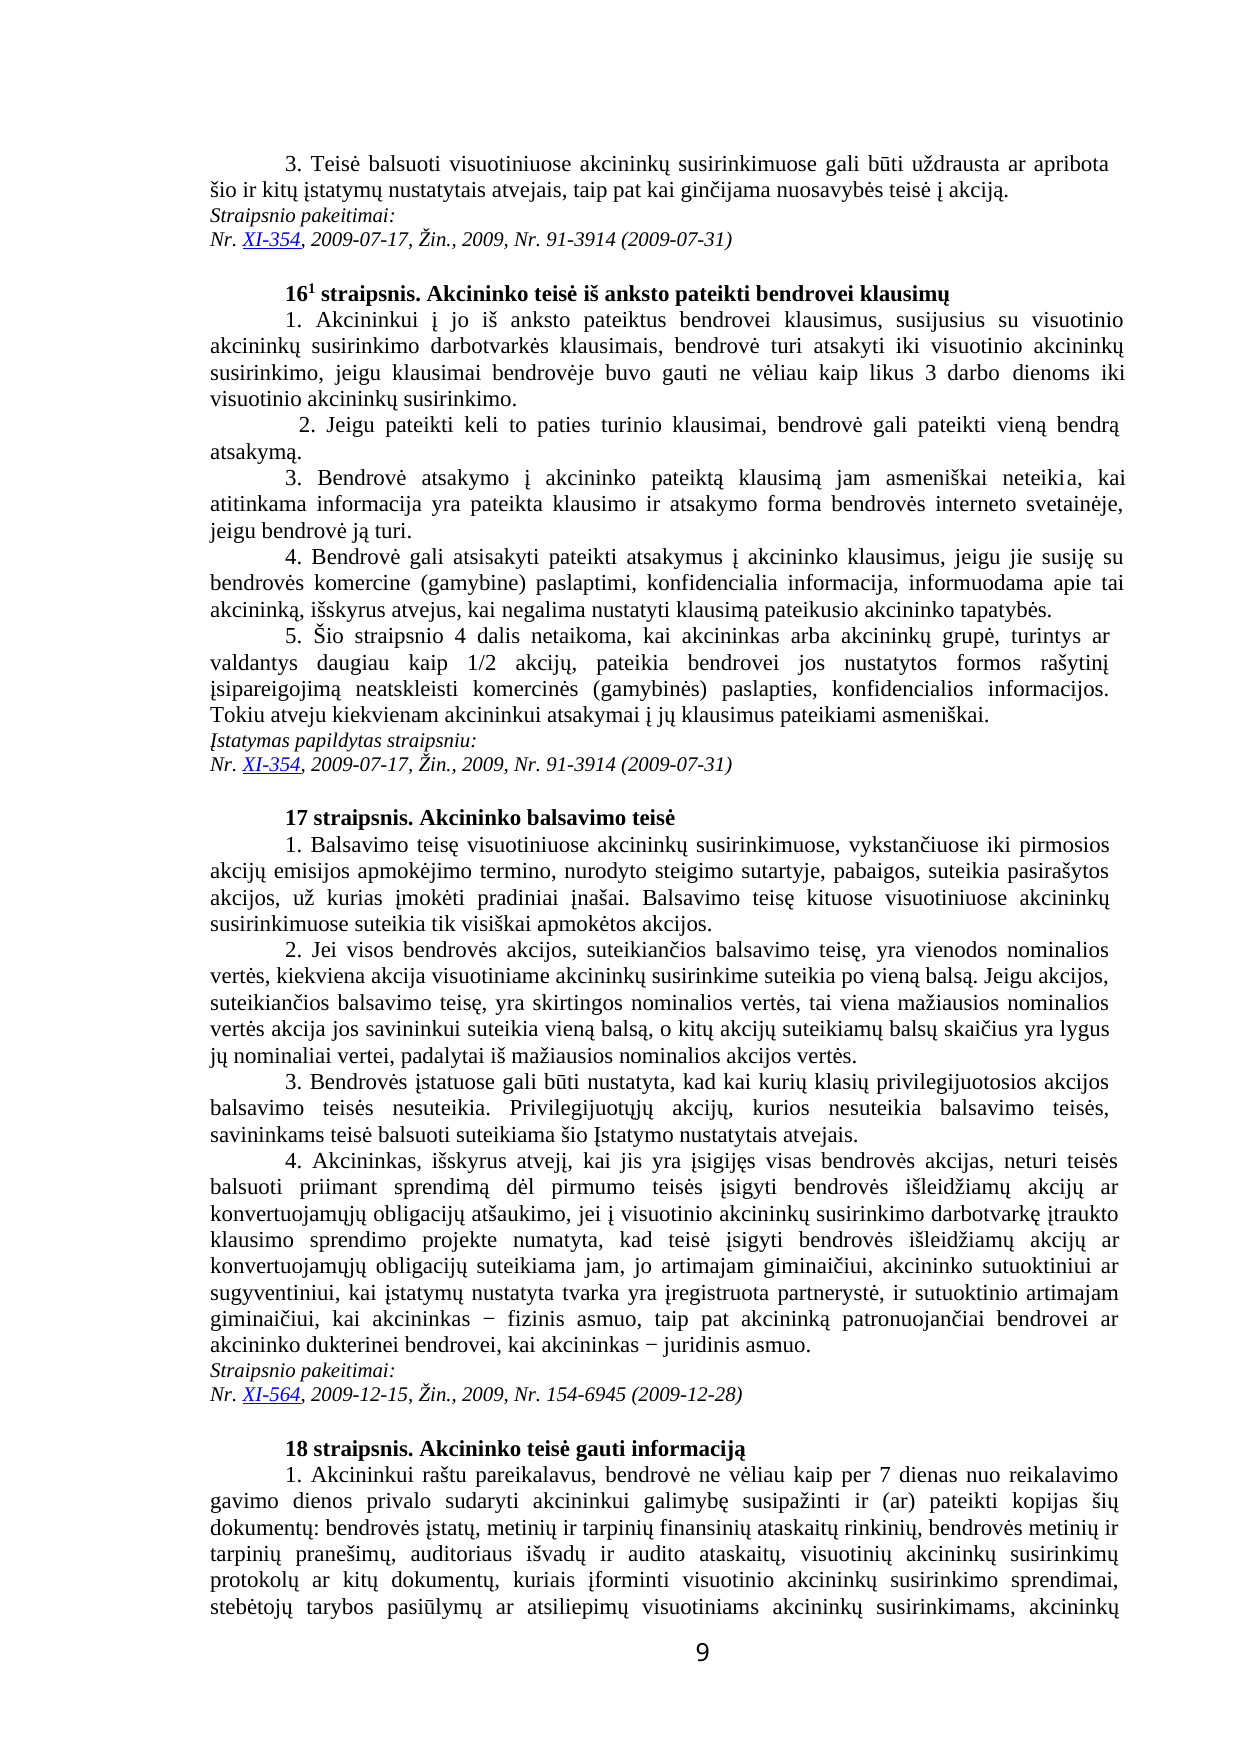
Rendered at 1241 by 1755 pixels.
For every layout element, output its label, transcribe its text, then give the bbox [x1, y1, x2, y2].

text Straipsnio pakeitimai: [210, 203, 1120, 227]
text 3. Bendrovė atsakymo į akcininko pateiktą klausimą jam asmeniškai neteikia, kai atitinkama informacija yra pateikta klausimo ir atsakymo forma bendrovės interneto svetainėje, jeigu bendrovė ją turi. [210, 464, 1126, 543]
text Nr. XI-354, 2009-07-17, Žin., 2009, Nr. 91-3914 (2009-07-31) [210, 227, 1120, 251]
text 2. Jeigu pateikti keli to paties turinio klausimai, bendrovė gali pateikti vieną bendrą atsakymą. [210, 411, 1120, 464]
text 18 straipsnis. Akcininko teisė gauti informaciją [210, 1435, 1111, 1461]
text Nr. XI-564, 2009-12-15, Žin., 2009, Nr. 154-6945 (2009-12-28) [210, 1382, 1120, 1406]
text 3. Teisė balsuoti visuotiniuose akcininkų susirinkimuose gali būti uždrausta ar apribota šio ir kitų įstatymų nustatytais atvejais, taip pat kai ginčijama nuosavybės teisė į akciją. [210, 150, 1111, 203]
text 161 straipsnis. Akcininko teisė iš anksto pateikti bendrovei klausimų [210, 279, 1126, 306]
text 17 straipsnis. Akcininko balsavimo teisė [210, 804, 1111, 831]
text 1. Akcininkui raštu pareikalavus, bendrovė ne vėliau kaip per 7 dienas nuo reikalavimo gavimo dienos privalo sudaryti akcininkui galimybę susipažinti ir (ar) pateikti kopijas šių dokumentų: bendrovės įstatų, metinių ir tarpinių finansinių ataskaitų rinkinių, bendrovės metinių ir tarpinių pranešimų, auditoriaus išvadų ir audito ataskaitų, visuotinių akcininkų susirinkimų protokolų ar kitų dokumentų, kuriais įforminti visuotinio akcininkų susirinkimo sprendimai, stebėtojų tarybos pasiūlymų ar atsiliepimų visuotiniams akcininkų susirinkimams, akcininkų [210, 1461, 1120, 1619]
text 3. Bendrovės įstatuose gali būti nustatyta, kad kai kurių klasių privilegijuotosios akcijos balsavimo teisės nesuteikia. Privilegijuotųjų akcijų, kurios nesuteikia balsavimo teisės, savininkams teisė balsuoti suteikiama šio Įstatymo nustatytais atvejais. [210, 1068, 1111, 1147]
text Nr. XI-354, 2009-07-17, Žin., 2009, Nr. 91-3914 (2009-07-31) [210, 752, 1120, 776]
text 1. Akcininkui į jo iš anksto pateiktus bendrovei klausimus, susijusius su visuotinio akcininkų susirinkimo darbotvarkės klausimais, bendrovė turi atsakyti iki visuotinio akcininkų susirinkimo, jeigu klausimai bendrovėje buvo gauti ne vėliau kaip likus 3 darbo dienoms iki visuotinio akcininkų susirinkimo. [210, 306, 1126, 411]
text 5. Šio straipsnio 4 dalis netaikoma, kai akcininkas arba akcininkų grupė, turintys ar valdantys daugiau kaip 1/2 akcijų, pateikia bendrovei jos nustatytos formos rašytinį įsipareigojimą neatskleisti komercinės (gamybinės) paslapties, konfidencialios informacijos. Tokiu atveju kiekvienam akcininkui atsakymai į jų klausimus pateikiami asmeniškai. [210, 622, 1111, 728]
text 4. Akcininkas, išskyrus atvejį, kai jis yra įsigijęs visas bendrovės akcijas, neturi teisės balsuoti priimant sprendimą dėl pirmumo teisės įsigyti bendrovės išleidžiamų akcijų ar konvertuojamųjų obligacijų atšaukimo, jei į visuotinio akcininkų susirinkimo darbotvarkę įtraukto klausimo sprendimo projekte numatyta, kad teisė įsigyti bendrovės išleidžiamų akcijų ar konvertuojamųjų obligacijų suteikiama jam, jo artimajam giminaičiui, akcininko sutuoktiniui ar sugyventiniui, kai įstatymų nustatyta tvarka yra įregistruota partnerystė, ir sutuoktinio artimajam giminaičiui, kai akcininkas − fizinis asmuo, taip pat akcininką patronuojančiai bendrovei ar akcininko dukterinei bendrovei, kai akcininkas − juridinis asmuo. [210, 1147, 1120, 1358]
text 1. Balsavimo teisę visuotiniuose akcininkų susirinkimuose, vykstančiuose iki pirmosios akcijų emisijos apmokėjimo termino, nurodyto steigimo sutartyje, pabaigos, suteikia pasirašytos akcijos, už kurias įmokėti pradiniai įnašai. Balsavimo teisę kituose visuotiniuose akcininkų susirinkimuose suteikia tik visiškai apmokėtos akcijos. [210, 831, 1111, 936]
text 2. Jei visos bendrovės akcijos, suteikiančios balsavimo teisę, yra vienodos nominalios vertės, kiekviena akcija visuotiniame akcininkų susirinkime suteikia po vieną balsą. Jeigu akcijos, suteikiančios balsavimo teisę, yra skirtingos nominalios vertės, tai viena mažiausios nominalios vertės akcija jos savininkui suteikia vieną balsą, o kitų akcijų suteikiamų balsų skaičius yra lygus jų nominaliai vertei, padalytai iš mažiausios nominalios akcijos vertės. [210, 936, 1111, 1068]
text 4. Bendrovė gali atsisakyti pateikti atsakymus į akcininko klausimus, jeigu jie susiję su bendrovės komercine (gamybine) paslaptimi, konfidencialia informacija, informuodama apie tai akcininką, išskyrus atvejus, kai negalima nustatyti klausimą pateikusio akcininko tapatybės. [210, 543, 1126, 622]
text Straipsnio pakeitimai: [210, 1358, 1111, 1382]
text Įstatymas papildytas straipsniu: [210, 728, 1120, 752]
